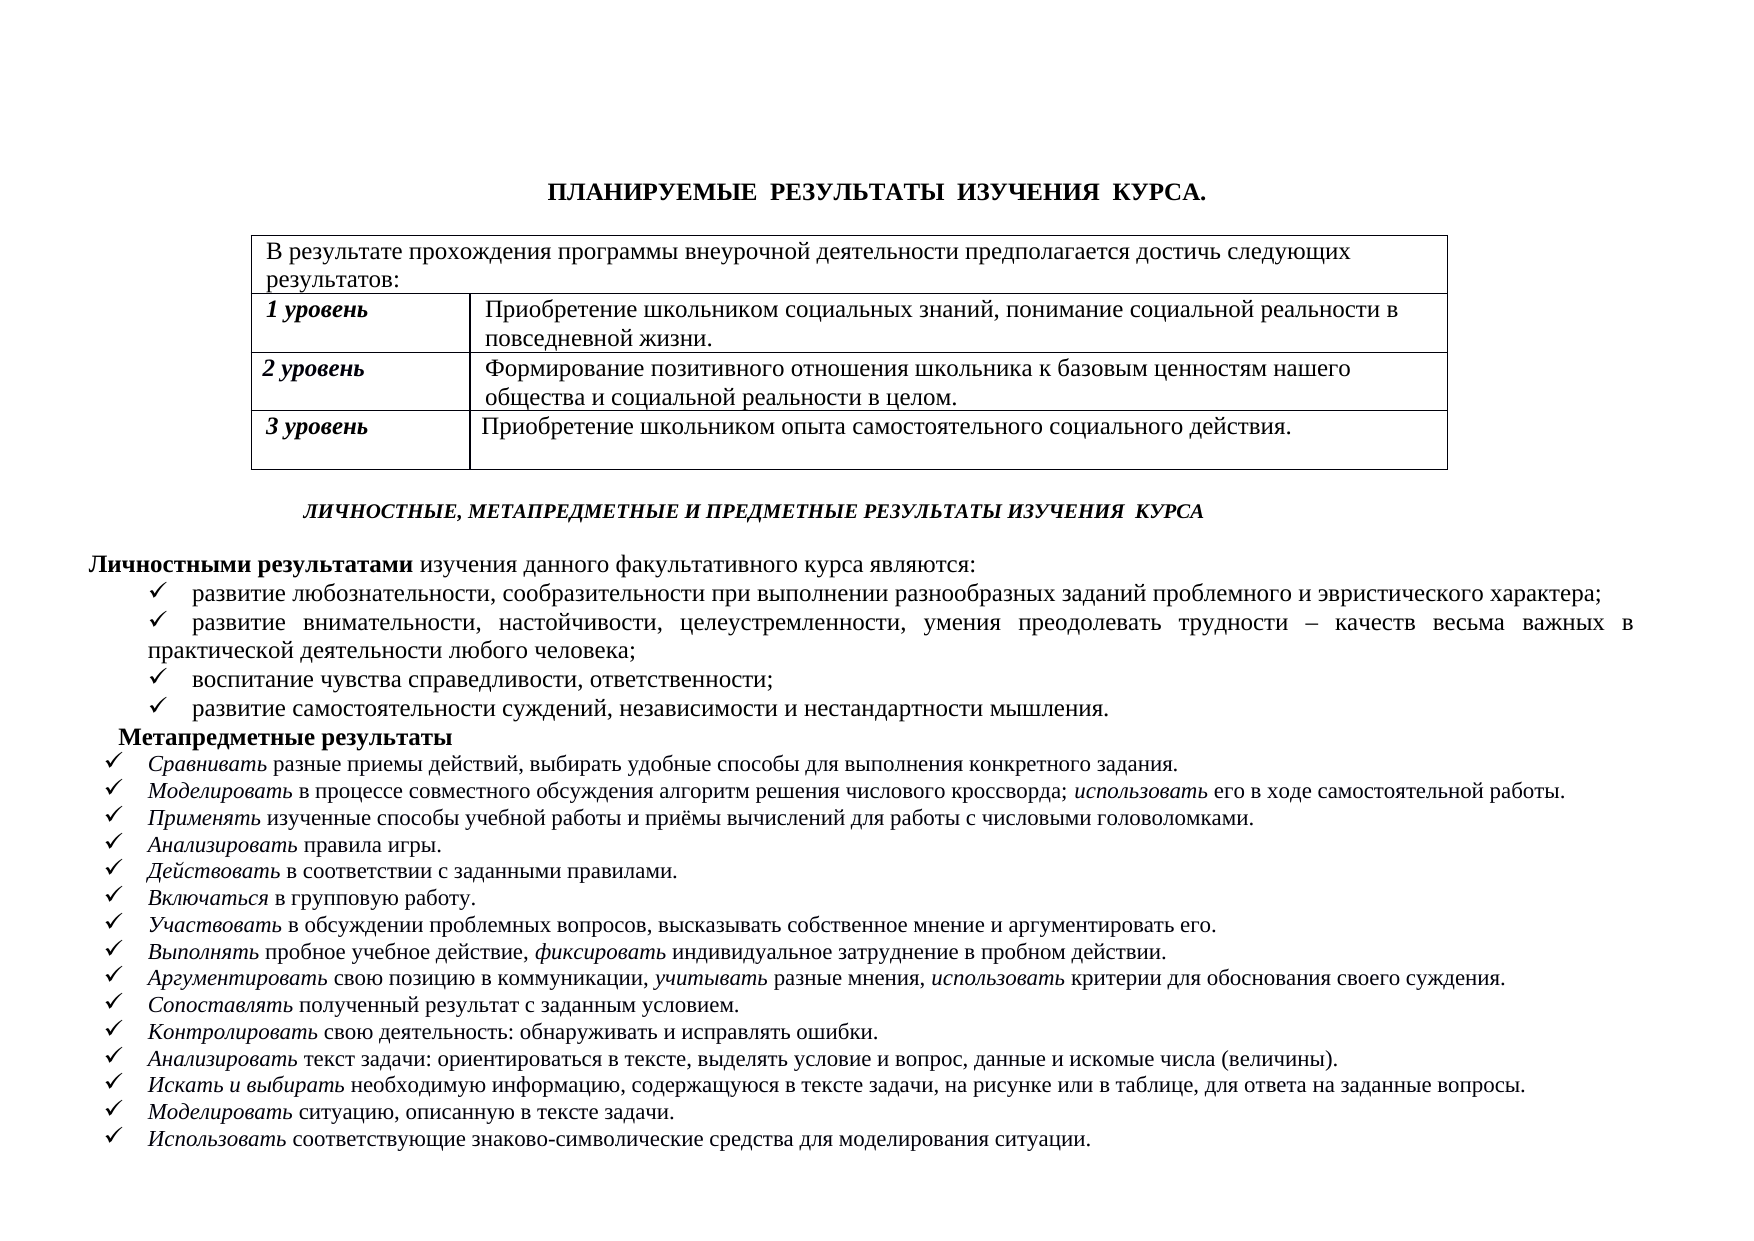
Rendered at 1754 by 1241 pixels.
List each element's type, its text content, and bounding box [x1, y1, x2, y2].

text ЛИЧНОСТНЫЕ, МЕТАПРЕДМЕТНЫЕ И ПРЕДМЕТНЫЕ РЕЗУЛЬТАТЫ ИЗУЧЕНИЯ КУРСА [103, 499, 1636, 523]
table_cell 1 уровень [252, 294, 469, 352]
list развитие внимательности, настойчивости, целеустремленности, умения преодолевать трудности – качеств весьма важных в практической деятельности любого человека; [148, 607, 1636, 664]
list развитие любознательности, сообразительности при выполнении разнообразных заданий проблемного и эвристического характера; [148, 578, 1636, 607]
table_cell Приобретение школьником социальных знаний, понимание социальной реальности в повседневной жизни. [471, 294, 1447, 352]
list Сравнивать разные приемы действий, выбирать удобные способы для выполнения конкретного задания. [103, 750, 1636, 777]
list Моделировать ситуацию, описанную в тексте задачи. [103, 1098, 1636, 1125]
list Применять изученные способы учебной работы и приёмы вычислений для работы с числовыми головоломками. [103, 804, 1636, 831]
list воспитание чувства справедливости, ответственности; [148, 664, 1636, 693]
list Сопоставлять полученный результат с заданным условием. [103, 991, 1636, 1018]
table_cell Приобретение школьником опыта самостоятельного социального действия. [471, 411, 1447, 469]
table_cell 2 уровень [252, 353, 469, 410]
list развитие самостоятельности суждений, независимости и нестандартности мышления. [148, 693, 1636, 722]
list Участвовать в обсуждении проблемных вопросов, высказывать собственное мнение и аргументировать его. [103, 911, 1636, 938]
table_cell 3 уровень [252, 411, 469, 469]
list Выполнять пробное учебное действие, фиксировать индивидуальное затруднение в пробном действии. [103, 938, 1636, 964]
list Контролировать свою деятельность: обнаруживать и исправлять ошибки. [103, 1018, 1636, 1045]
list Искать и выбирать необходимую информацию, содержащуюся в тексте задачи, на рисунке или в таблице, для ответа на заданные вопросы. [103, 1072, 1636, 1098]
list Действовать в соответствии с заданными правилами. [103, 857, 1636, 884]
list Анализировать текст задачи: ориентироваться в тексте, выделять условие и вопрос, данные и искомые числа (величины). [103, 1045, 1636, 1072]
list Включаться в групповую работу. [103, 884, 1636, 911]
table_header В результате прохождения программы внеурочной деятельности предполагается достичь следующих результатов: [252, 236, 1447, 293]
text ПЛАНИРУЕМЫЕ РЕЗУЛЬТАТЫ ИЗУЧЕНИЯ КУРСА. [118, 177, 1636, 206]
list Аргументировать свою позицию в коммуникации, учитывать разные мнения, использовать критерии для обоснования своего суждения. [103, 964, 1636, 991]
list Использовать соответствующие знаково-символические средства для моделирования ситуации. [103, 1125, 1636, 1152]
list Анализировать правила игры. [103, 831, 1636, 857]
list Моделировать в процессе совместного обсуждения алгоритм решения числового кроссворда; использовать его в ходе самостоятельной работы. [103, 777, 1636, 804]
text Личностными результатами изучения данного факультативного курса являются: [88, 549, 1636, 578]
text Метапредметные результаты [118, 722, 1636, 750]
table_cell Формирование позитивного отношения школьника к базовым ценностям нашего общества и социальной реальности в целом. [471, 353, 1447, 410]
